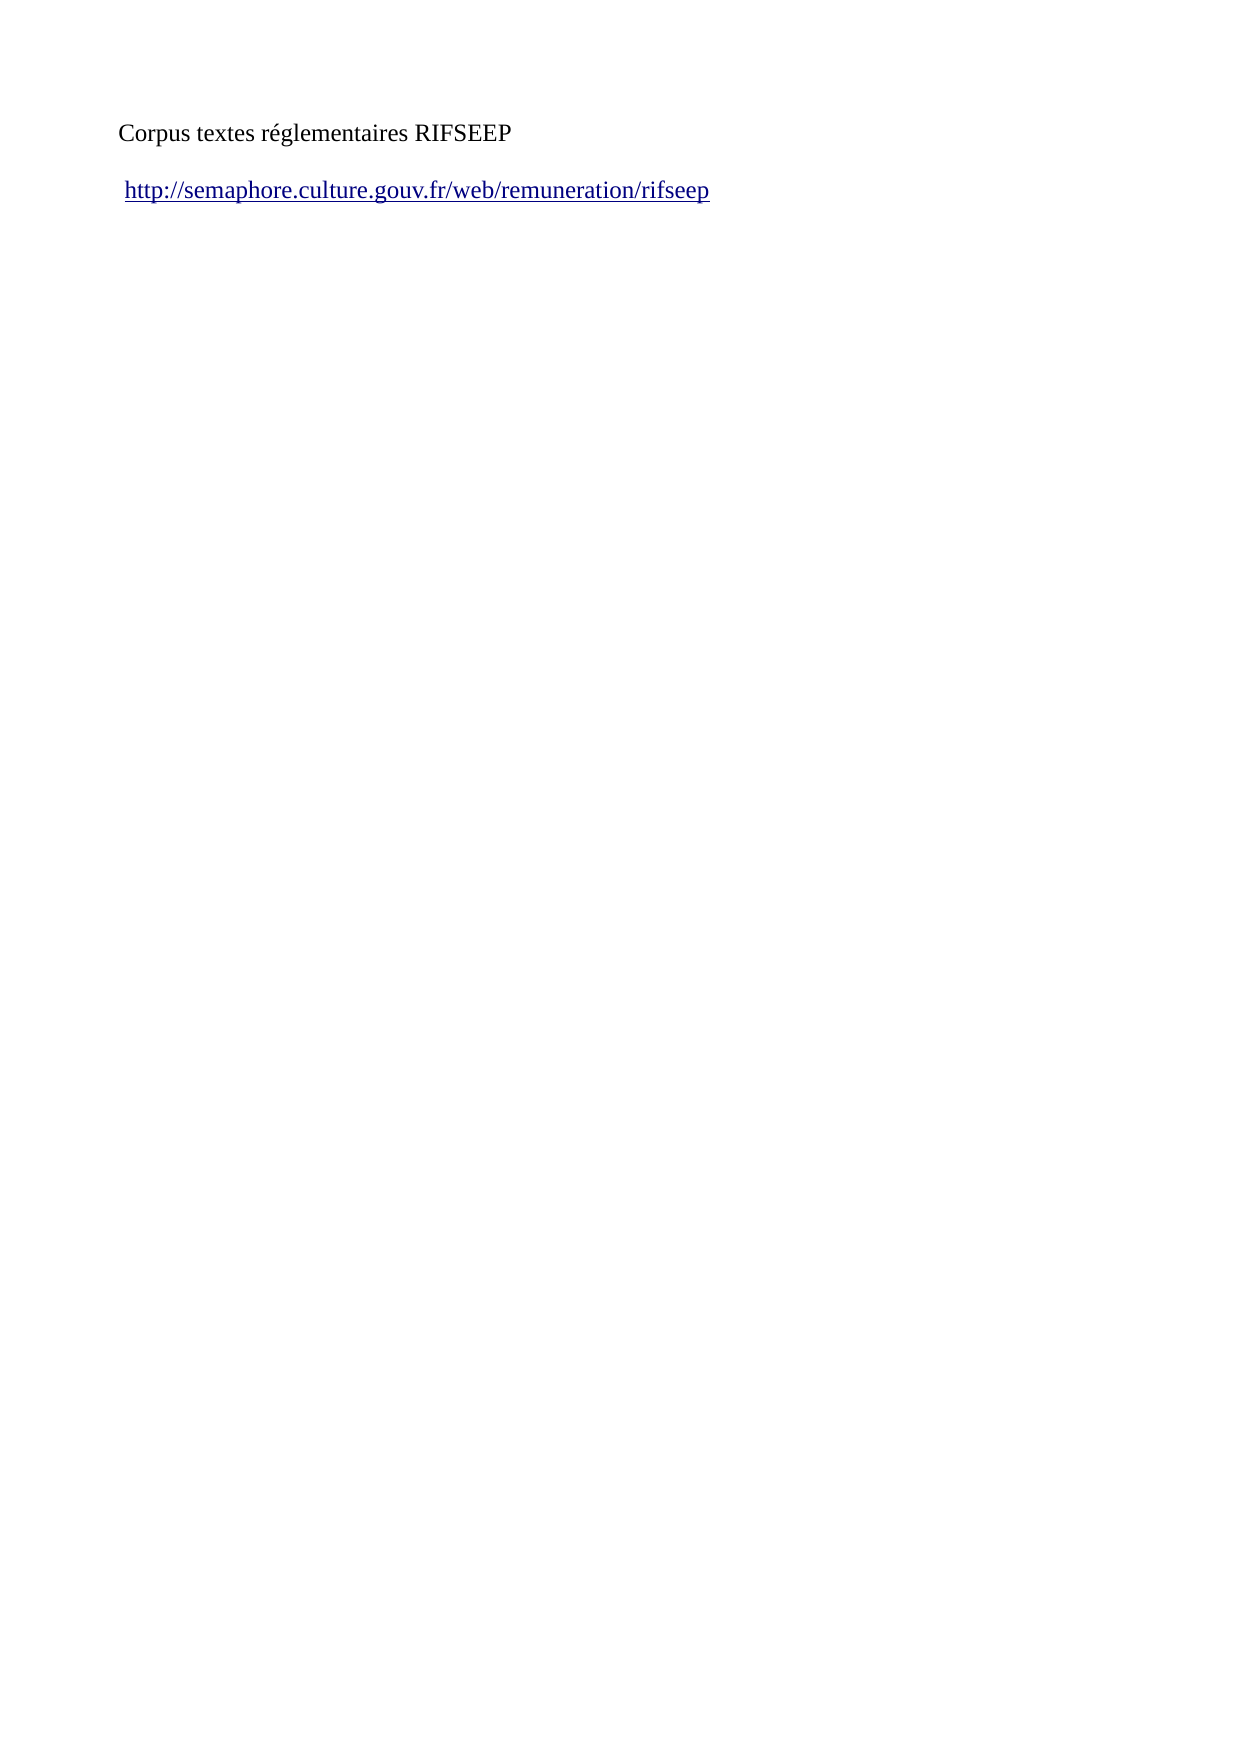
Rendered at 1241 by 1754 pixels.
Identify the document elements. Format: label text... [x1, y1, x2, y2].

text Corpus textes réglementaires RIFSEEP [118, 118, 1122, 147]
text http://semaphore.culture.gouv.fr/web/remuneration/rifseep [118, 176, 1122, 204]
